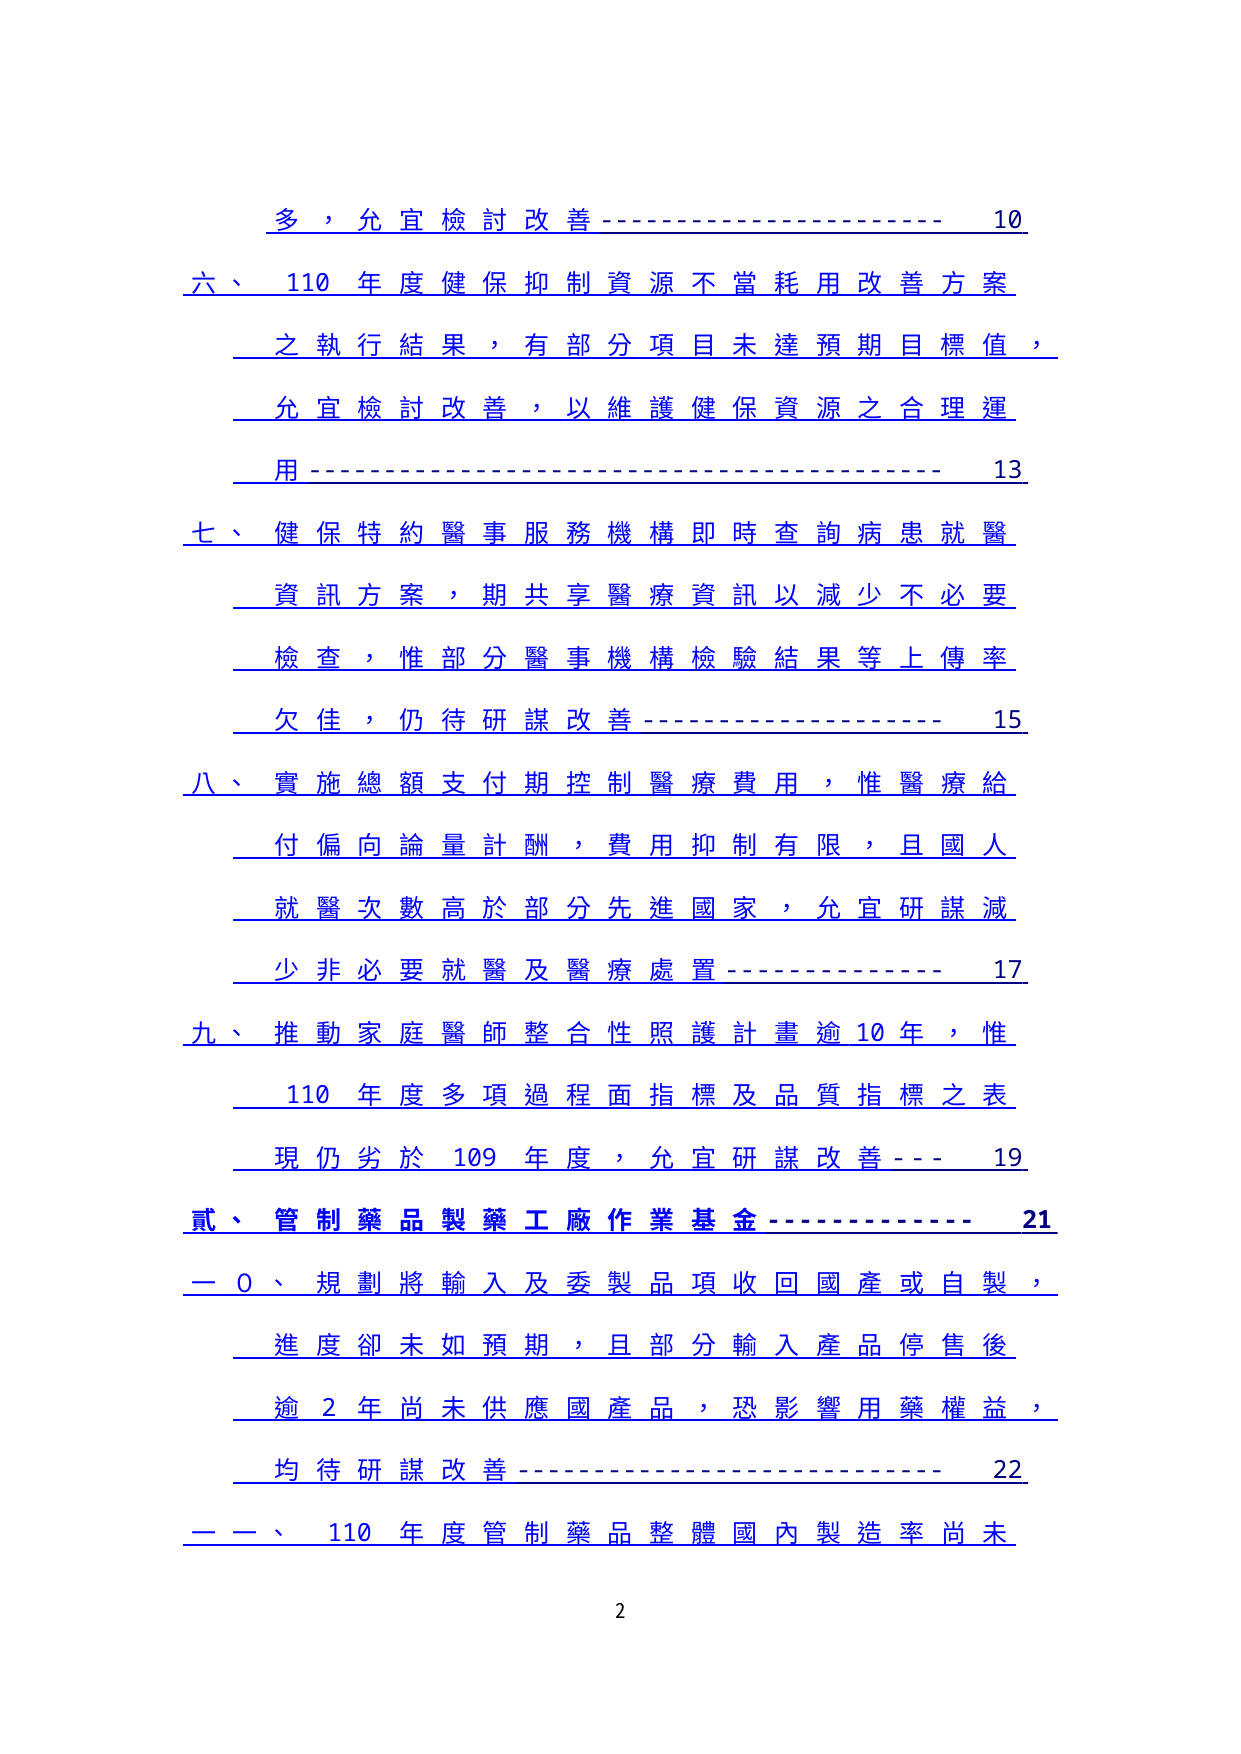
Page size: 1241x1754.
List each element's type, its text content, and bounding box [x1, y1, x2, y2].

text 一一、110年度管制藥品整體國內製造率尚未 [183, 1490, 1028, 1552]
text 多，允宜檢討改善 10 [183, 177, 1028, 240]
text [183, 1234, 1058, 1240]
text 九、推動家庭醫師整合性照護計畫逾10年，惟110年度多項過程面指標及品質指標之表現仍劣於109年度，允宜研謀改善 19 [183, 990, 1028, 1177]
text 一０、規劃將輸入及委製品項收回國產或自製，進度卻未如預期，且部分輸入產品停售後逾2年尚未供應國產品，恐影響用藥權益，均待研謀改善 22 [183, 1296, 1028, 1490]
text 一０、規劃將輸入及委製品項收回國產或自製，進度卻未如預期，且部分輸入產品停售後逾2年尚未供應國產品，恐影響用藥權益，均待研謀改善 22 [183, 1240, 1028, 1294]
text 七、健保特約醫事服務機構即時查詢病患就醫資訊方案，期共享醫療資訊以減少不必要檢查，惟部分醫事機構檢驗結果等上傳率欠佳，仍待研謀改善 15 [183, 490, 1028, 740]
text 八、實施總額支付期控制醫療費用，惟醫療給付偏向論量計酬，費用抑制有限，且國人就醫次數高於部分先進國家，允宜研謀減少非必要就醫及醫療處置 17 [183, 740, 1028, 990]
text 六、110年度健保抑制資源不當耗用改善方案之執行結果，有部分項目未達預期目標值，允宜檢討改善，以維護健保資源之合理運用 13 [183, 240, 1028, 490]
text 貳、管制藥品製藥工廠作業基金 21 [183, 1177, 1058, 1232]
